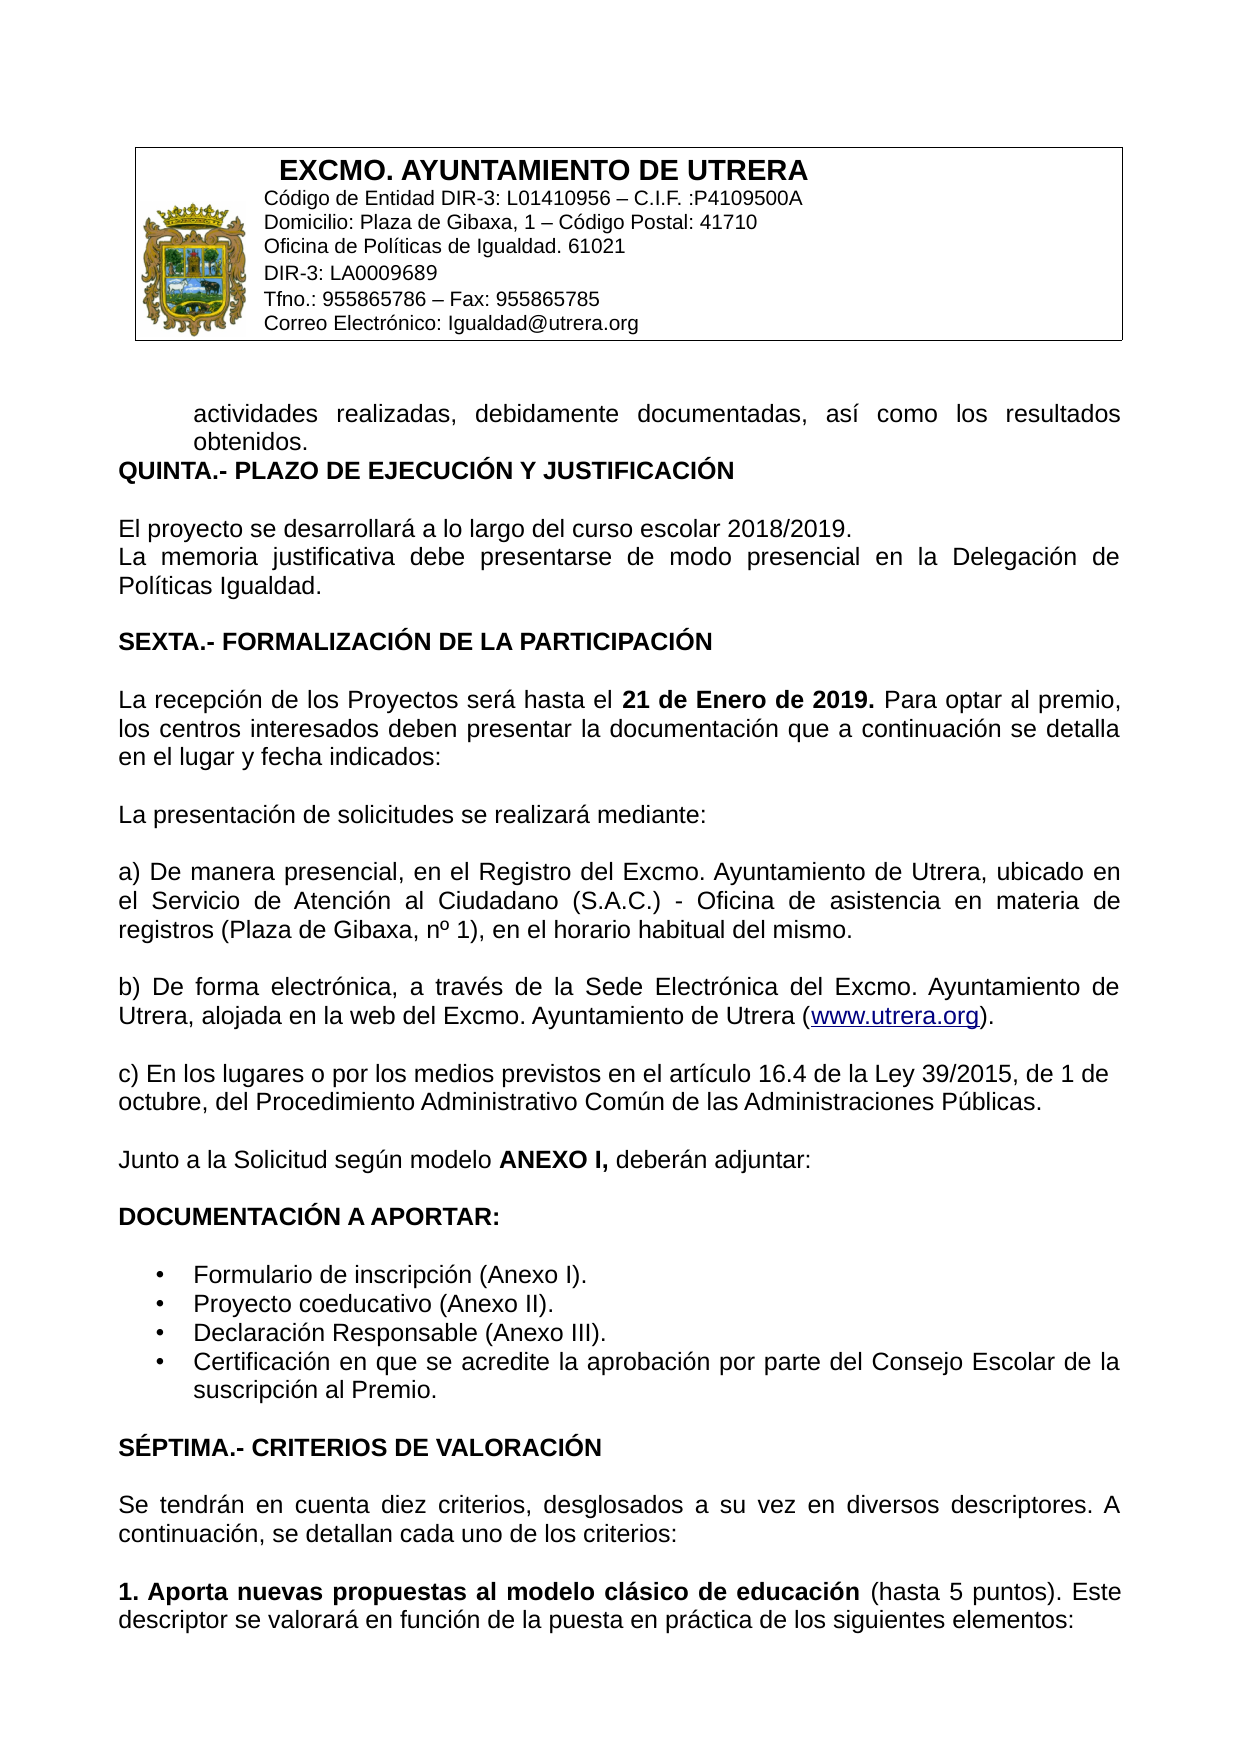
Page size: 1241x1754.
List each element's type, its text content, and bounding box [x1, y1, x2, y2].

text 1. Aporta nuevas propuestas al modelo clásico de educación (hasta 5 puntos). Este descriptor se valorará en función de la puesta en práctica de los siguientes elementos: [118, 1577, 1122, 1634]
text SÉPTIMA.- CRITERIOS DE VALORACIÓN [118, 1433, 1122, 1462]
text El proyecto se desarrollará a lo largo del curso escolar 2018/2019. [118, 513, 1122, 542]
list actividades realizadas, debidamente documentadas, así como los resultados obtenidos. [156, 398, 1122, 456]
text SEXTA.- FORMALIZACIÓN DE LA PARTICIPACIÓN [118, 627, 1122, 656]
text Se tendrán en cuenta diez criterios, desglosados a su vez en diversos descriptores. A continuación, se detallan cada uno de los criterios: [118, 1490, 1122, 1548]
text a) De manera presencial, en el Registro del Excmo. Ayuntamiento de Utrera, ubicado en el Servicio de Atención al Ciudadano (S.A.C.) - Oficina de asistencia en materia de registros (Plaza de Gibaxa, nº 1), en el horario habitual del mismo. [118, 857, 1122, 944]
text La memoria justificativa debe presentarse de modo presencial en la Delegación de Políticas Igualdad. [118, 542, 1122, 600]
list Declaración Responsable (Anexo III). [156, 1318, 1122, 1346]
text b) De forma electrónica, a través de la Sede Electrónica del Excmo. Ayuntamiento de Utrera, alojada en la web del Excmo. Ayuntamiento de Utrera (www.utrera.org). [118, 972, 1122, 1030]
text DOCUMENTACIÓN A APORTAR: [118, 1202, 1122, 1231]
list Certificación en que se acredite la aprobación por parte del Consejo Escolar de la suscripción al Premio. [156, 1346, 1122, 1404]
text Junto a la Solicitud según modelo ANEXO I, deberán adjuntar: [118, 1145, 1122, 1174]
text La presentación de solicitudes se realizará mediante: [118, 800, 1122, 829]
list Formulario de inscripción (Anexo I). [156, 1260, 1122, 1289]
list Proyecto coeducativo (Anexo II). [156, 1289, 1122, 1318]
text c) En los lugares o por los medios previstos en el artículo 16.4 de la Ley 39/2015, de 1 de octubre, del Procedimiento Administrativo Común de las Administraciones Públicas. [118, 1059, 1122, 1116]
text QUINTA.- PLAZO DE EJECUCIÓN Y JUSTIFICACIÓN [118, 456, 1122, 485]
text La recepción de los Proyectos será hasta el 21 de Enero de 2019. Para optar al premio, los centros interesados deben presentar la documentación que a continuación se detalla en el lugar y fecha indicados: [118, 685, 1122, 771]
